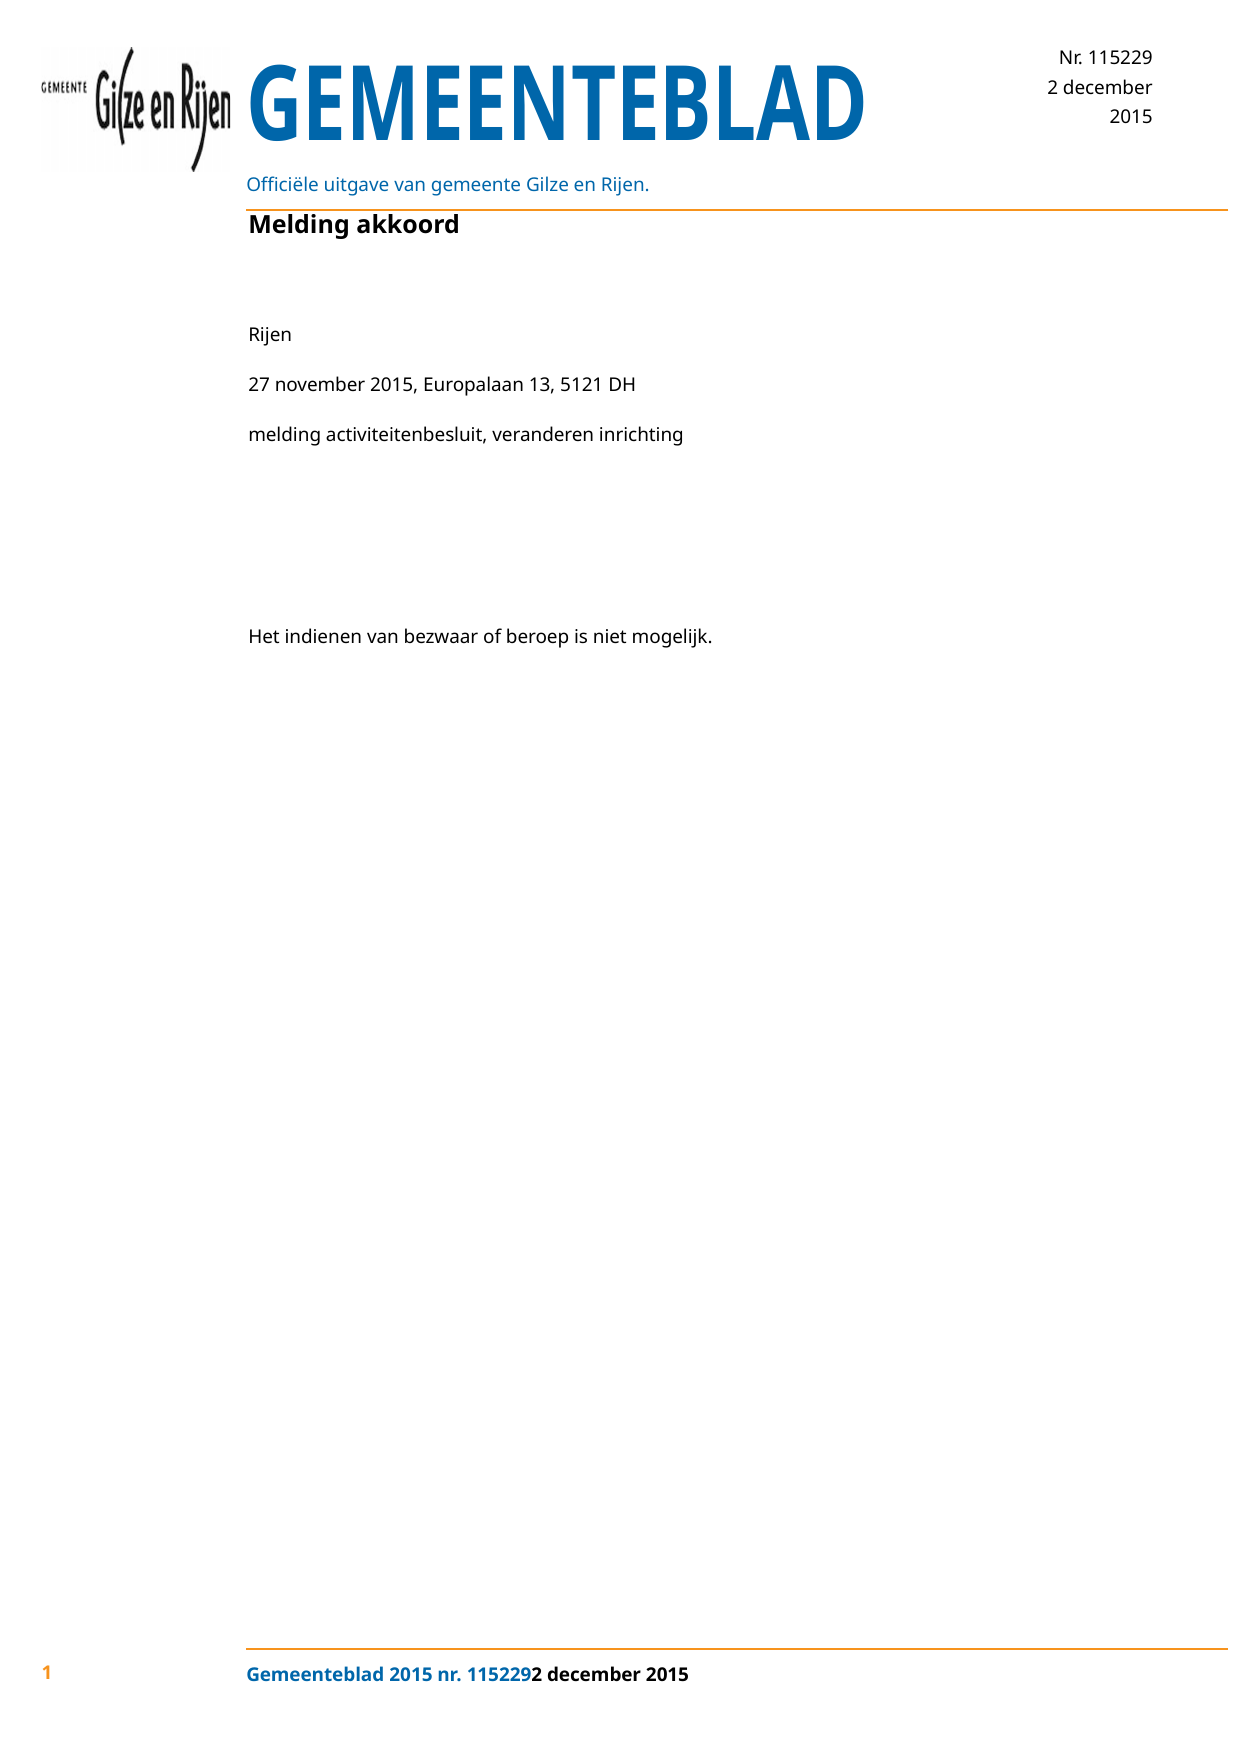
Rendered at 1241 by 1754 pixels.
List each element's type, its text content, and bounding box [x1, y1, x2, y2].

text Rijen [248, 321, 1152, 346]
text Melding akkoord [248, 211, 1152, 241]
text Het indienen van bezwaar of beroep is niet mogelijk. [248, 623, 1152, 649]
picture [41, 47, 231, 172]
text melding activiteitenbesluit, veranderen inrichting [248, 422, 1152, 447]
text 27 november 2015, Europalaan 13, 5121 DH [248, 371, 1152, 397]
